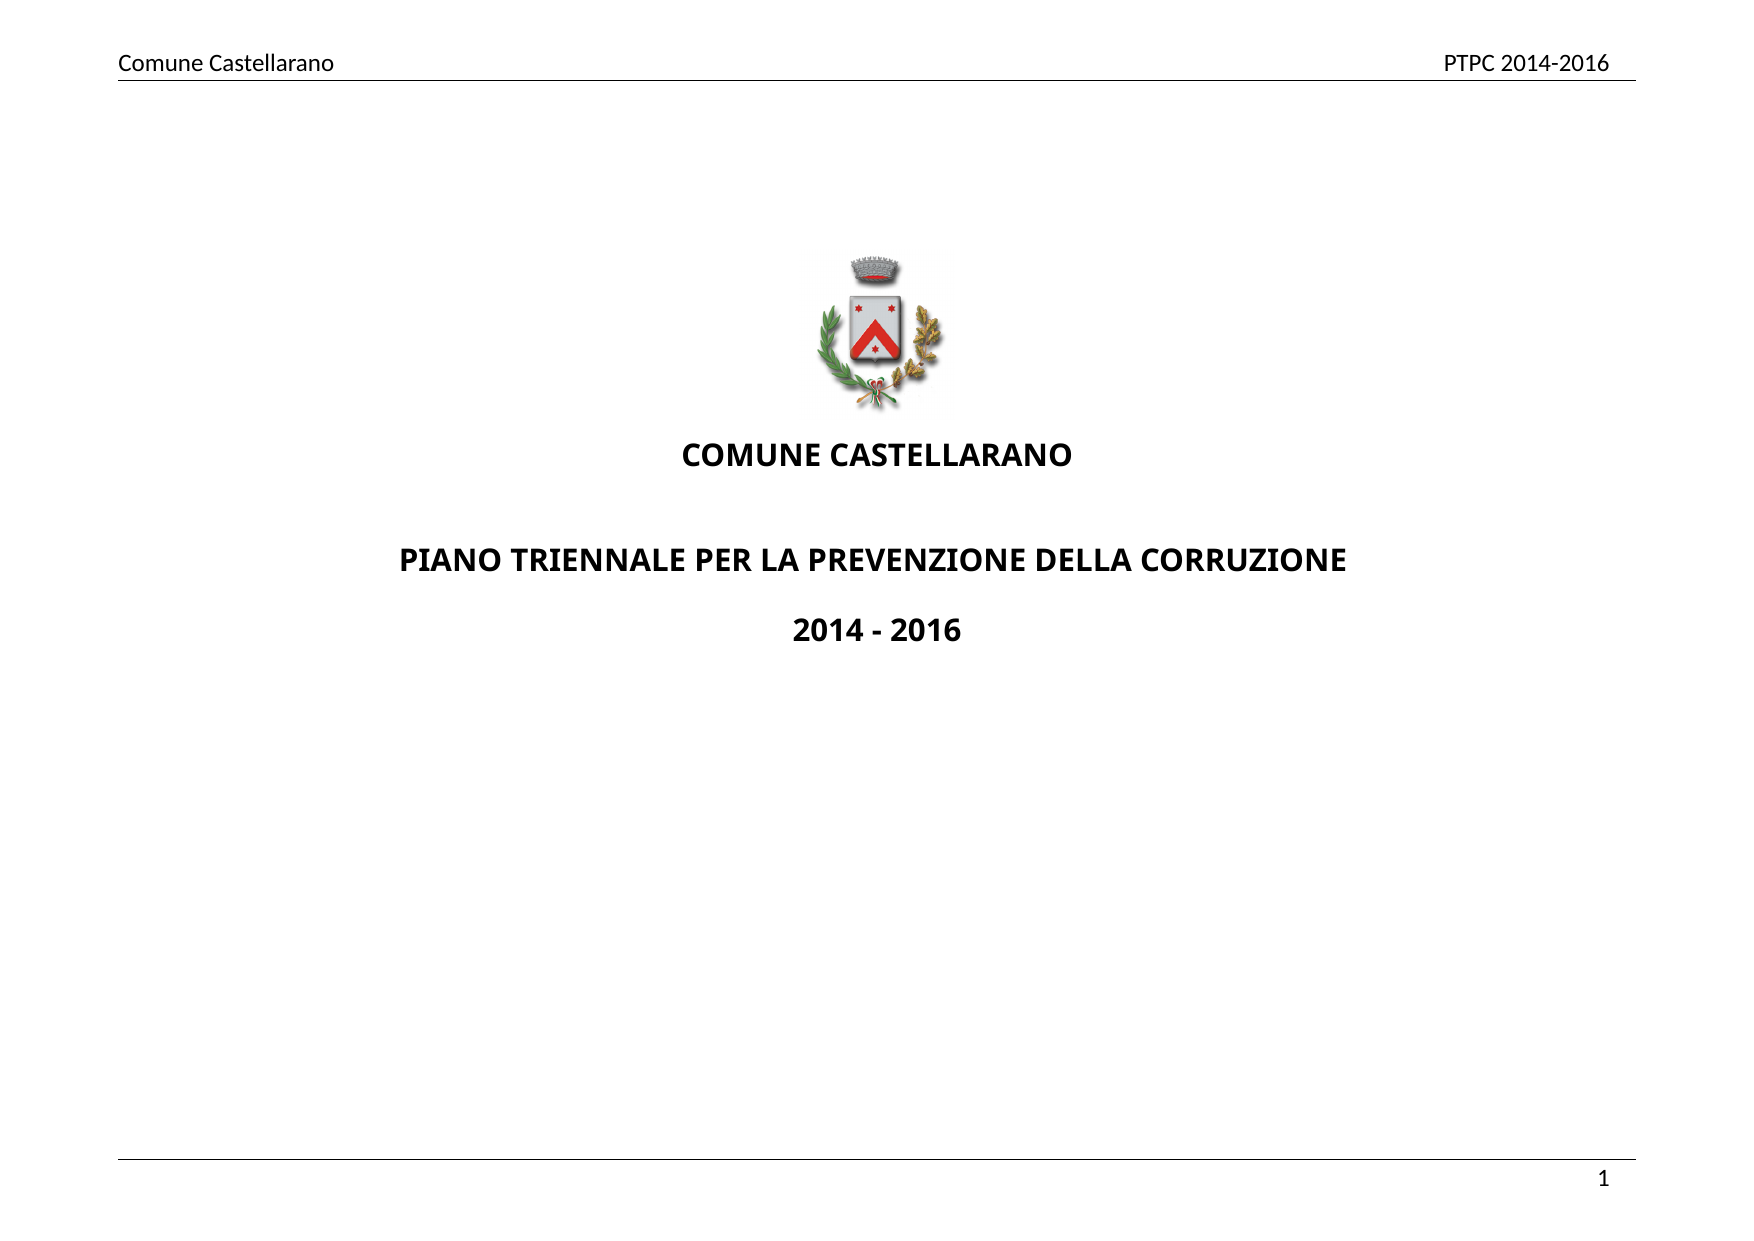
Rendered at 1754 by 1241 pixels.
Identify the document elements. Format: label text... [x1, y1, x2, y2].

subtitle PIANO TRIENNALE PER LA PREVENZIONE DELLA CORRUZIONE [118, 538, 1636, 581]
subtitle 2014 - 2016 [118, 608, 1636, 651]
subtitle COMUNE CASTELLARANO [118, 433, 1636, 476]
